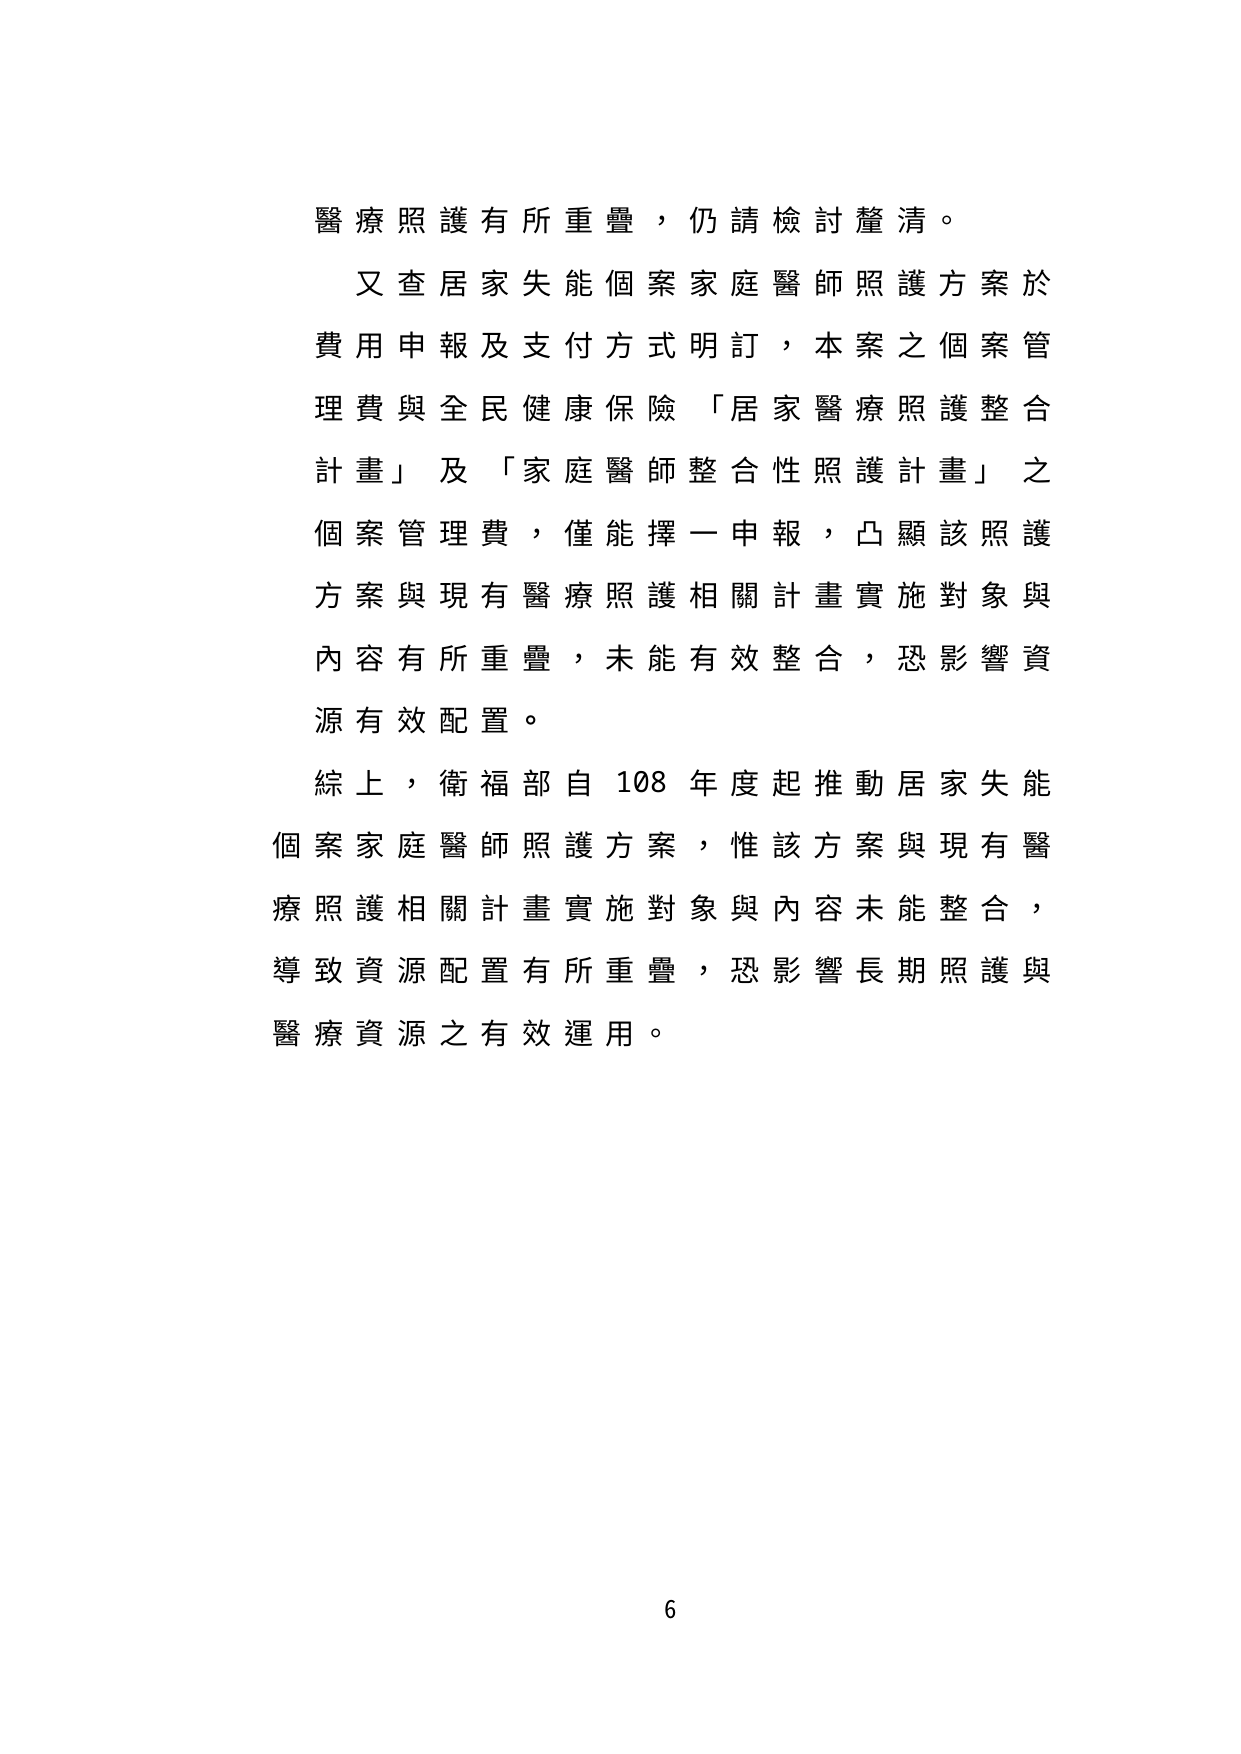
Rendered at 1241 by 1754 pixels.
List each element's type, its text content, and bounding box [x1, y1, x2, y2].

text 又查居家失能個案家庭醫師照護方案於費用申報及支付方式明訂，本案之個案管理費與全民健康保險「居家醫療照護整合計畫」及「家庭醫師整合性照護計畫」之個案管理費，僅能擇一申報，凸顯該照護方案與現有醫療照護相關計畫實施對象與內容有所重疊，未能有效整合，恐影響資源有效配置。 [271, 240, 1058, 740]
text 然現行長期照護十年計畫2.0已提供從支持家庭、居家、社區到住宿式照顧之多元連續服務，包括失智症照護服務，以疑似失智或失智症個案為中心，提供個案管理服務，並讓失智者及家庭照顧者能於診斷後獲得相關資訊，可就近獲得服務資源，亦連結醫療資源，提供個案醫療照護相關服務。此外，尚推動居家失能個案家庭醫師照護方案，對於具有慢性疾病失能患者，由醫師及護理師(個案管理師)定期家訪。是以，行政院對於居家失能個案家庭醫師照護方案之管理員定期家訪乙節提出意見略以，我國長期照顧十年計畫2.0已有個案管理員定期家訪，並依失能者需要協助媒合居家護理訪視、居家護理指導與諮詢等服務，故該方案規劃由護理師擔任個案管理師，提供失能者慢性病照護、衛教指導、資源連結等服務，其規劃是否與相關醫療照護有所重疊，仍請檢討釐清。 [271, 177, 1058, 240]
text 綜上，衛福部自108年度起推動居家失能個案家庭醫師照護方案，惟該方案與現有醫療照護相關計畫實施對象與內容未能整合，導致資源配置有所重疊，恐影響長期照護與醫療資源之有效運用。 [242, 740, 1058, 1052]
